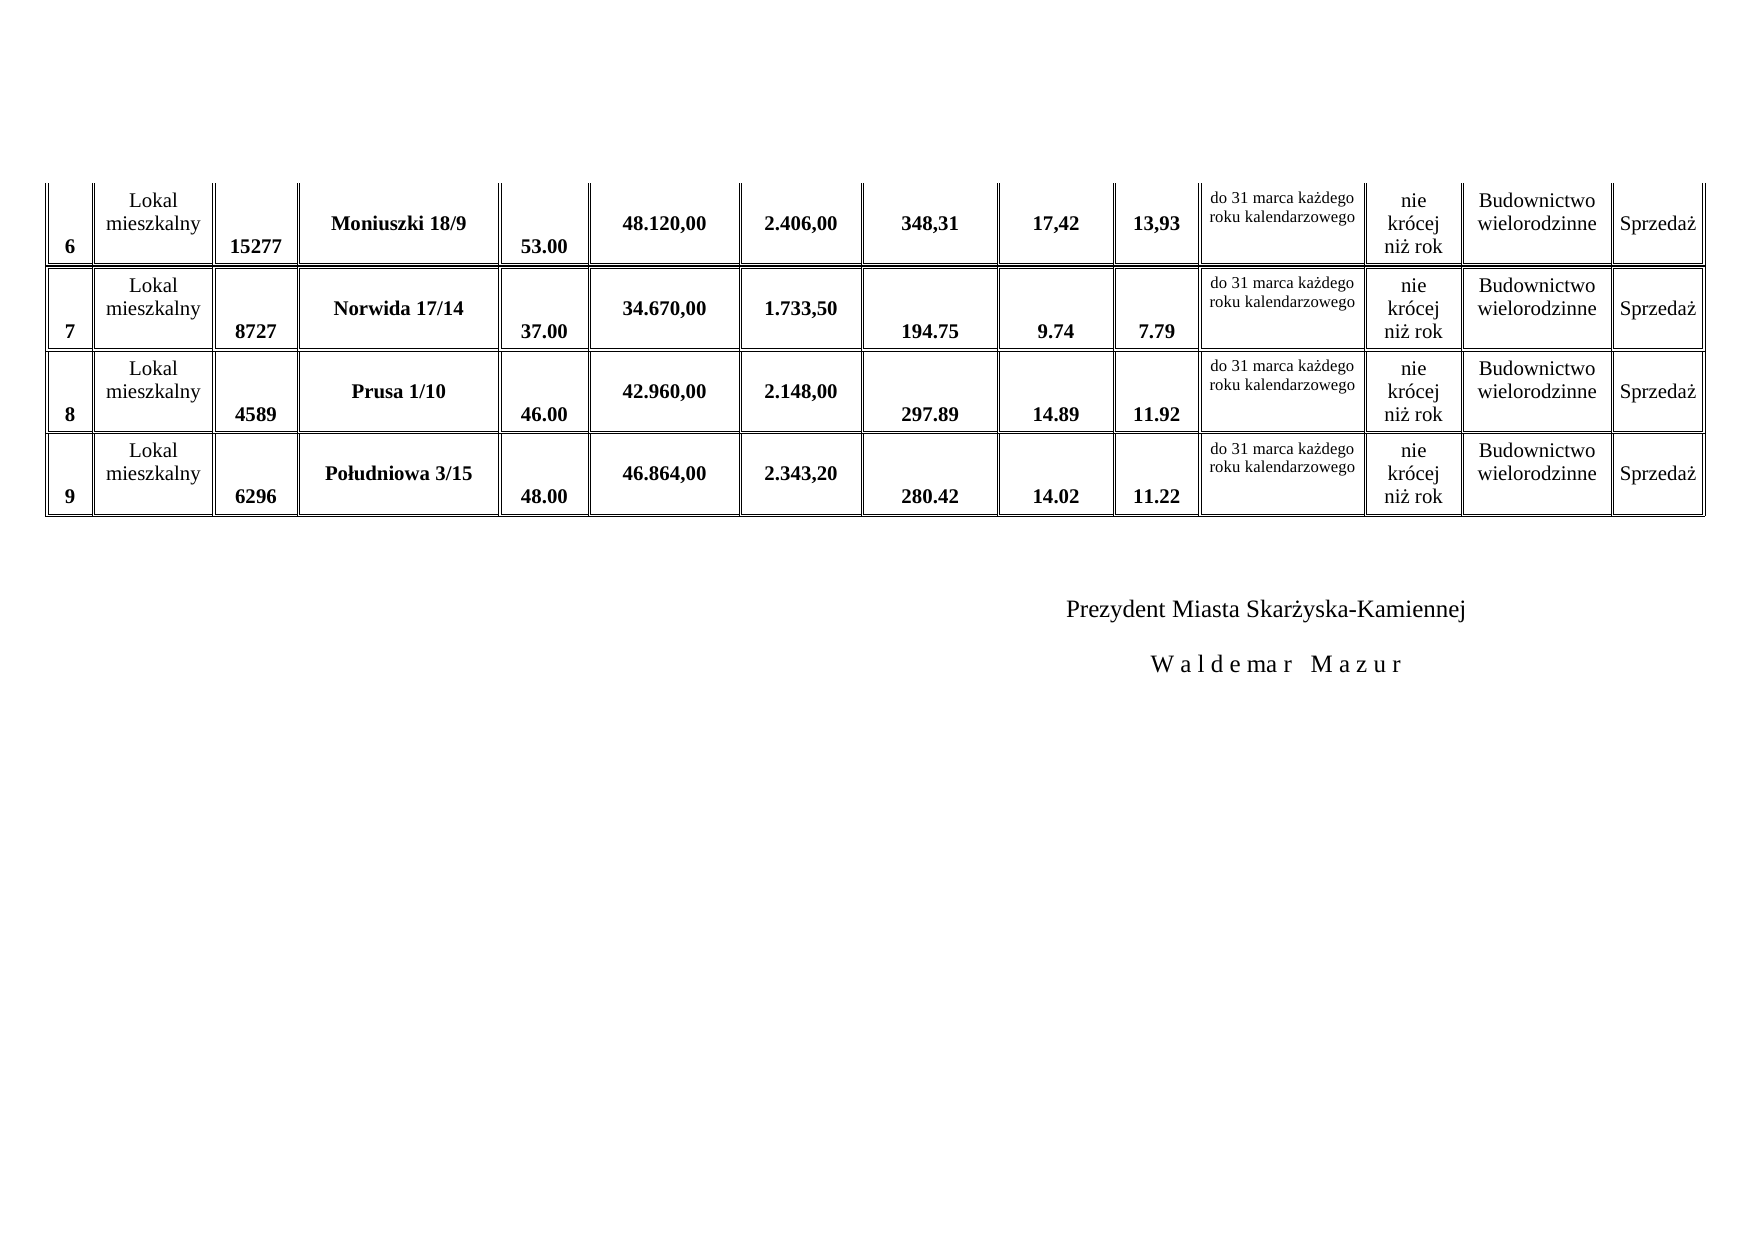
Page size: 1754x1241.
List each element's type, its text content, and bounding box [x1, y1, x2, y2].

table_cell 280,42 [864, 434, 997, 514]
table_cell Lokal mieszkalny [95, 352, 212, 431]
table_cell 48.120,00 [591, 183, 739, 263]
table_cell 11,22 [1116, 434, 1198, 514]
table_cell 9 [49, 434, 92, 514]
table_cell Sprzedaż [1614, 183, 1702, 263]
table_cell 48,00 [502, 434, 588, 514]
table_cell 7 [49, 269, 92, 348]
table_cell 37,00 [502, 269, 588, 348]
table_cell 17,42 [1000, 183, 1113, 263]
text Prezydent Miasta Skarżyska-Kamiennej [74, 595, 1683, 622]
table_cell 34.670,00 [591, 269, 739, 348]
table_cell Prusa 1/10 [300, 352, 498, 431]
table_cell 1.733,50 [742, 269, 861, 348]
table_cell nie krócej niż rok [1367, 434, 1461, 514]
table_cell 2.148,00 [742, 352, 861, 431]
table_cell 46,00 [502, 352, 588, 431]
table_cell nie krócej niż rok [1367, 183, 1461, 263]
table_cell 14,02 [1000, 434, 1113, 514]
table_cell Budownictwo wielorodzinne [1464, 269, 1611, 348]
table_cell Lokal mieszkalny [95, 434, 212, 514]
table_cell 15277 [216, 183, 297, 263]
table_cell 4589 [216, 352, 297, 431]
table_cell 46.864,00 [591, 434, 739, 514]
table_cell 13,93 [1116, 183, 1198, 263]
table_cell 14,89 [1000, 352, 1113, 431]
table_cell 7,79 [1116, 269, 1198, 348]
table_cell do 31 marca każdego roku kalendarzowego [1202, 269, 1364, 348]
table_cell nie krócej niż rok [1367, 269, 1461, 348]
table_cell 8 [49, 352, 92, 431]
table_cell 53,00 [502, 183, 588, 263]
table_cell do 31 marca każdego roku kalendarzowego [1202, 183, 1364, 263]
table_cell 2.406,00 [742, 183, 861, 263]
table_cell 8727 [216, 269, 297, 348]
table_cell 9,74 [1000, 269, 1113, 348]
table_cell 194,75 [864, 269, 997, 348]
table_cell Lokal mieszkalny [95, 183, 212, 263]
table_cell Moniuszki 18/9 [300, 183, 498, 263]
table_cell Budownictwo wielorodzinne [1464, 434, 1611, 514]
table_cell 2.343,20 [742, 434, 861, 514]
table_cell 297,89 [864, 352, 997, 431]
table_cell Norwida 17/14 [300, 269, 498, 348]
table_cell 6 [49, 183, 92, 263]
table_cell Budownictwo wielorodzinne [1464, 352, 1611, 431]
table_cell Lokal mieszkalny [95, 269, 212, 348]
table_cell 348,31 [864, 183, 997, 263]
table_cell 42.960,00 [591, 352, 739, 431]
table_cell do 31 marca każdego roku kalendarzowego [1202, 434, 1364, 514]
table_cell nie krócej niż rok [1367, 352, 1461, 431]
table_cell Budownictwo wielorodzinne [1464, 183, 1611, 263]
table_cell Sprzedaż [1614, 269, 1702, 348]
table_cell Sprzedaż [1614, 434, 1702, 514]
table_cell Sprzedaż [1614, 352, 1702, 431]
table_cell 11,92 [1116, 352, 1198, 431]
table_cell 6296 [216, 434, 297, 514]
table_cell Południowa 3/15 [300, 434, 498, 514]
text W a l d e ma r M a z u r [74, 650, 1683, 678]
table_cell do 31 marca każdego roku kalendarzowego [1202, 352, 1364, 431]
